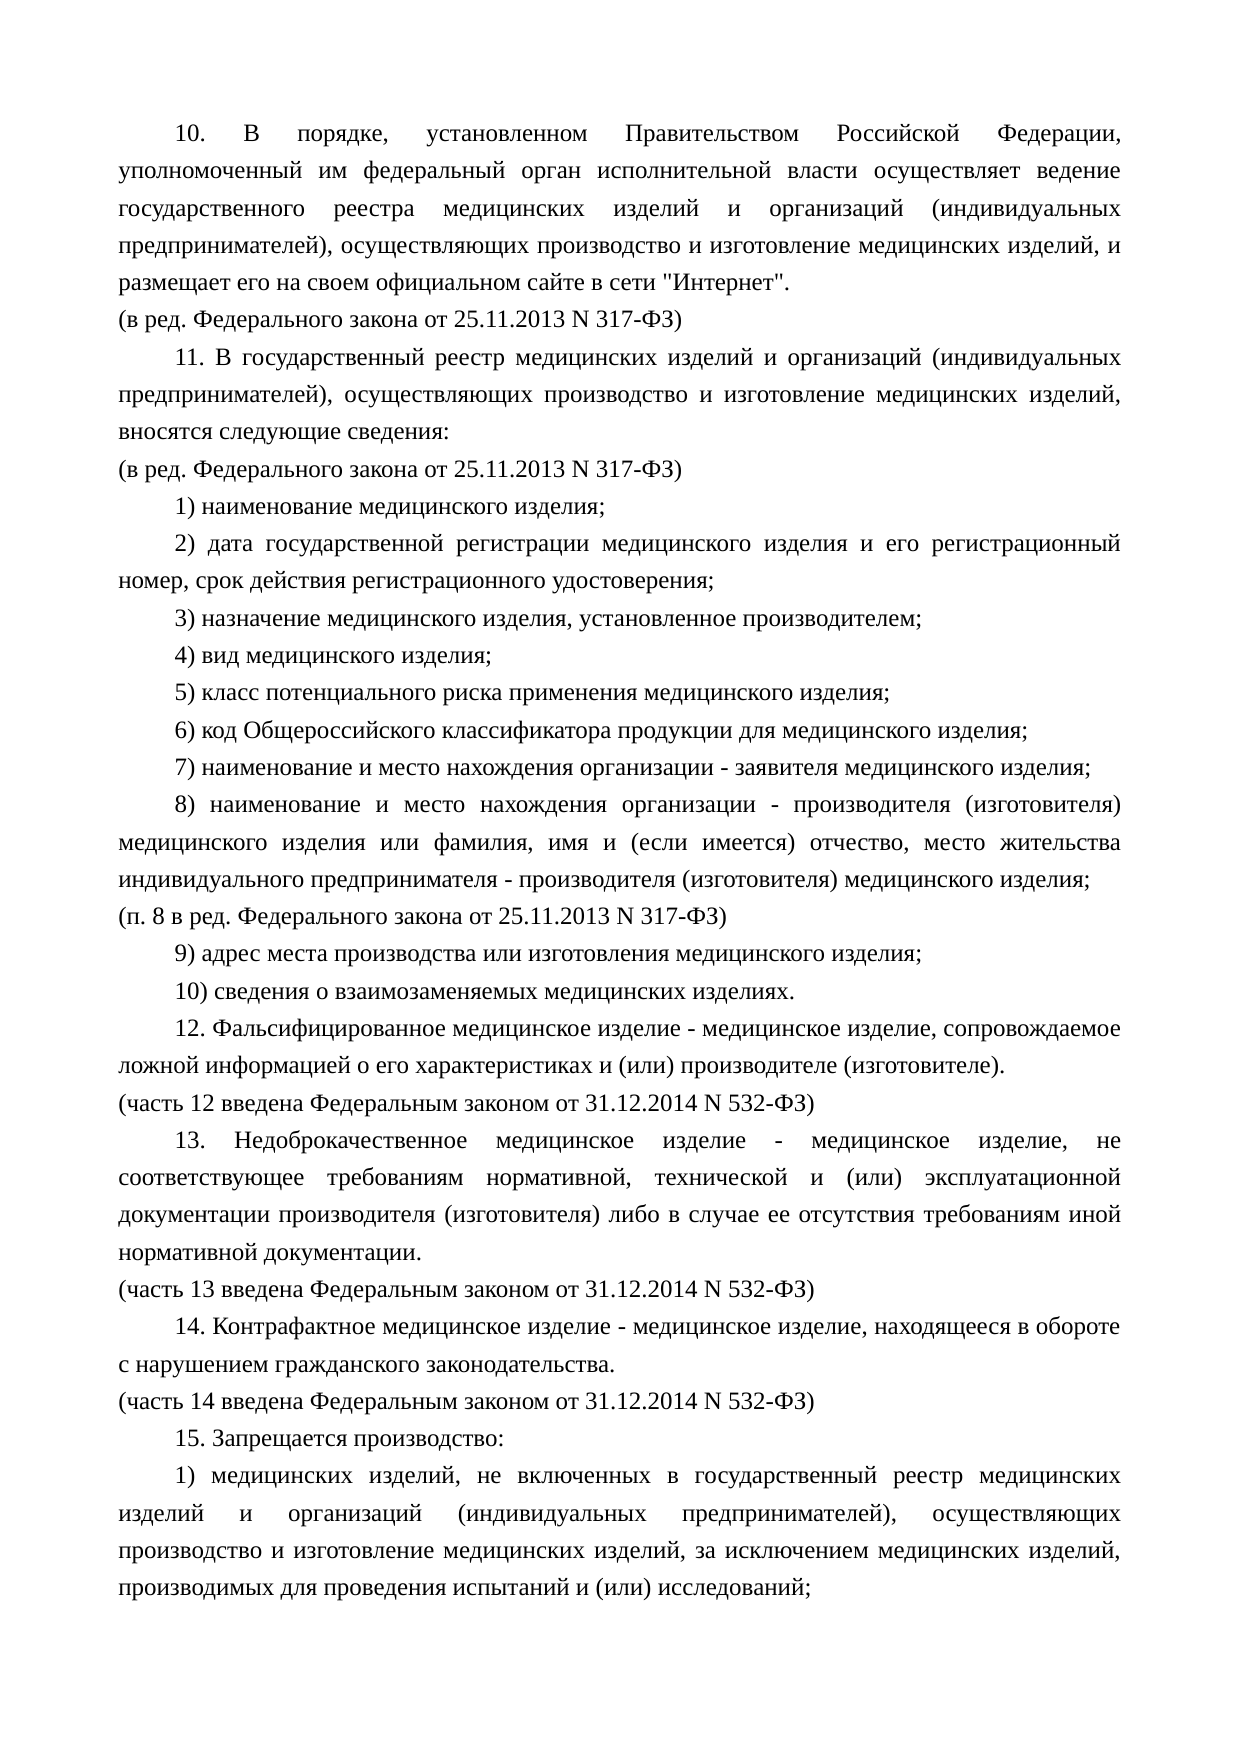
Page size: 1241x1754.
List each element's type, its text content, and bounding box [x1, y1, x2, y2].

text (часть 13 введена Федеральным законом от 31.12.2014 N 532-ФЗ) [118, 1274, 1122, 1303]
text (в ред. Федерального закона от 25.11.2013 N 317-ФЗ) [118, 304, 1122, 333]
text (часть 14 введена Федеральным законом от 31.12.2014 N 532-ФЗ) [118, 1386, 1122, 1415]
text 2) дата государственной регистрации медицинского изделия и его регистрационный номер, срок действия регистрационного удостоверения; [118, 528, 1122, 594]
text 1) наименование медицинского изделия; [118, 491, 1122, 520]
text 8) наименование и место нахождения организации - производителя (изготовителя) медицинского изделия или фамилия, имя и (если имеется) отчество, место жительства индивидуального предпринимателя - производителя (изготовителя) медицинского изделия; [118, 789, 1122, 893]
text 13. Недоброкачественное медицинское изделие - медицинское изделие, не соответствующее требованиям нормативной, технической и (или) эксплуатационной документации производителя (изготовителя) либо в случае ее отсутствия требованиям иной нормативной документации. [118, 1125, 1122, 1266]
text 7) наименование и место нахождения организации - заявителя медицинского изделия; [118, 752, 1122, 781]
text 5) класс потенциального риска применения медицинского изделия; [118, 677, 1122, 706]
text (п. 8 в ред. Федерального закона от 25.11.2013 N 317-ФЗ) [118, 901, 1122, 930]
text (в ред. Федерального закона от 25.11.2013 N 317-ФЗ) [118, 454, 1122, 482]
text 6) код Общероссийского классификатора продукции для медицинского изделия; [118, 715, 1122, 743]
text 10. В порядке, установленном Правительством Российской Федерации, уполномоченный им федеральный орган исполнительной власти осуществляет ведение государственного реестра медицинских изделий и организаций (индивидуальных предпринимателей), осуществляющих производство и изготовление медицинских изделий, и размещает его на своем официальном сайте в сети "Интернет". [118, 118, 1122, 296]
text 11. В государственный реестр медицинских изделий и организаций (индивидуальных предпринимателей), осуществляющих производство и изготовление медицинских изделий, вносятся следующие сведения: [118, 342, 1122, 445]
text 10) сведения о взаимозаменяемых медицинских изделиях. [118, 976, 1122, 1004]
text 3) назначение медицинского изделия, установленное производителем; [118, 603, 1122, 632]
text 9) адрес места производства или изготовления медицинского изделия; [118, 938, 1122, 967]
text 14. Контрафактное медицинское изделие - медицинское изделие, находящееся в обороте с нарушением гражданского законодательства. [118, 1311, 1122, 1377]
text 12. Фальсифицированное медицинское изделие - медицинское изделие, сопровождаемое ложной информацией о его характеристиках и (или) производителе (изготовителе). [118, 1013, 1122, 1079]
text (часть 12 введена Федеральным законом от 31.12.2014 N 532-ФЗ) [118, 1088, 1122, 1116]
text 1) медицинских изделий, не включенных в государственный реестр медицинских изделий и организаций (индивидуальных предпринимателей), осуществляющих производство и изготовление медицинских изделий, за исключением медицинских изделий, производимых для проведения испытаний и (или) исследований; [118, 1461, 1122, 1601]
text 4) вид медицинского изделия; [118, 640, 1122, 669]
text 15. Запрещается производство: [118, 1423, 1122, 1452]
